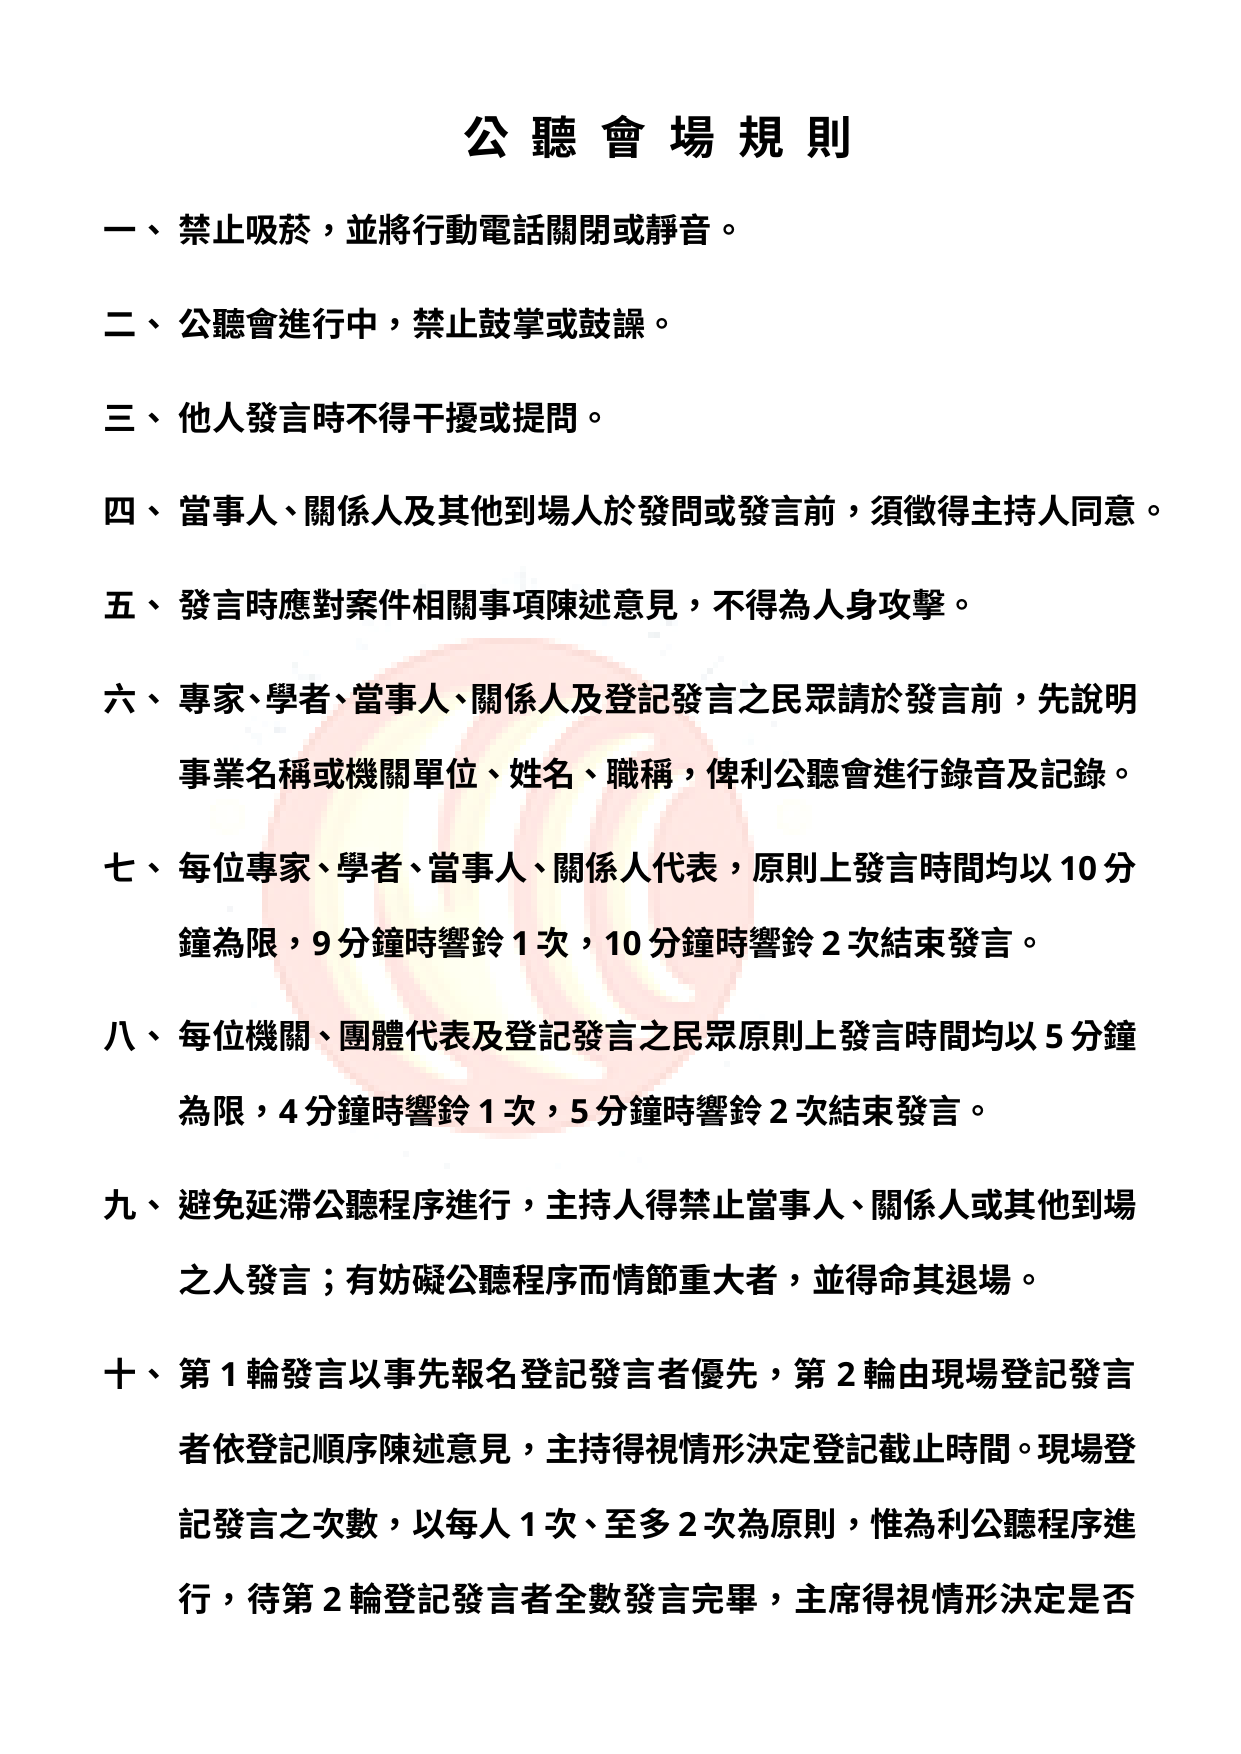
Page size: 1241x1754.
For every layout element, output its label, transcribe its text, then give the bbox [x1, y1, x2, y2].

list 公 聽 會 場 規 則 [141, 97, 1137, 172]
list 每位機關、團體代表及登記發言之民眾原則上發言時間均以5分鐘為限，4分鐘時響鈴1次，5分鐘時響鈴2次結束發言。 [830, 997, 1137, 1147]
list 每位專家、學者、當事人、關係人代表，原則上發言時間均以10分鐘為限，9分鐘時響鈴1次，10分鐘時響鈴2次結束發言。 [830, 828, 1137, 978]
list 專家、學者、當事人、關係人及登記發言之民眾請於發言前，先說明事業名稱或機關單位、姓名、職稱，俾利公聽會進行錄音及記錄。 [830, 659, 1137, 809]
list 第1輪發言以事先報名登記發言者優先，第2輪由現場登記發言者依登記順序陳述意見，主持得視情形決定登記截止時間。現場登記發言之次數，以每人1次、至多2次為原則，惟為利公聽程序進行，待第2輪登記發言者全數發言完畢，主席得視情形決定是否 [103, 1334, 1137, 1634]
list 他人發言時不得干擾或提問。 [103, 378, 1137, 453]
list 禁止吸菸，並將行動電話關閉或靜音。 [103, 191, 1137, 266]
list 專家、學者、當事人、關係人及登記發言之民眾請於發言前，先說明事業名稱或機關單位、姓名、職稱，俾利公聽會進行錄音及記錄。 [103, 659, 187, 809]
list 避免延滯公聽程序進行，主持人得禁止當事人、關係人或其他到場之人發言；有妨礙公聽程序而情節重大者，並得命其退場。 [103, 1166, 1137, 1316]
list 公聽會進行中，禁止鼓掌或鼓譟。 [103, 284, 1137, 359]
list 發言時應對案件相關事項陳述意見，不得為人身攻擊。 [103, 566, 187, 641]
list 每位機關、團體代表及登記發言之民眾原則上發言時間均以5分鐘為限，4分鐘時響鈴1次，5分鐘時響鈴2次結束發言。 [103, 997, 187, 1147]
list 發言時應對案件相關事項陳述意見，不得為人身攻擊。 [830, 566, 1137, 641]
list 每位專家、學者、當事人、關係人代表，原則上發言時間均以10分鐘為限，9分鐘時響鈴1次，10分鐘時響鈴2次結束發言。 [103, 828, 187, 978]
list 當事人、關係人及其他到場人於發問或發言前，須徵得主持人同意。 [103, 472, 1137, 547]
